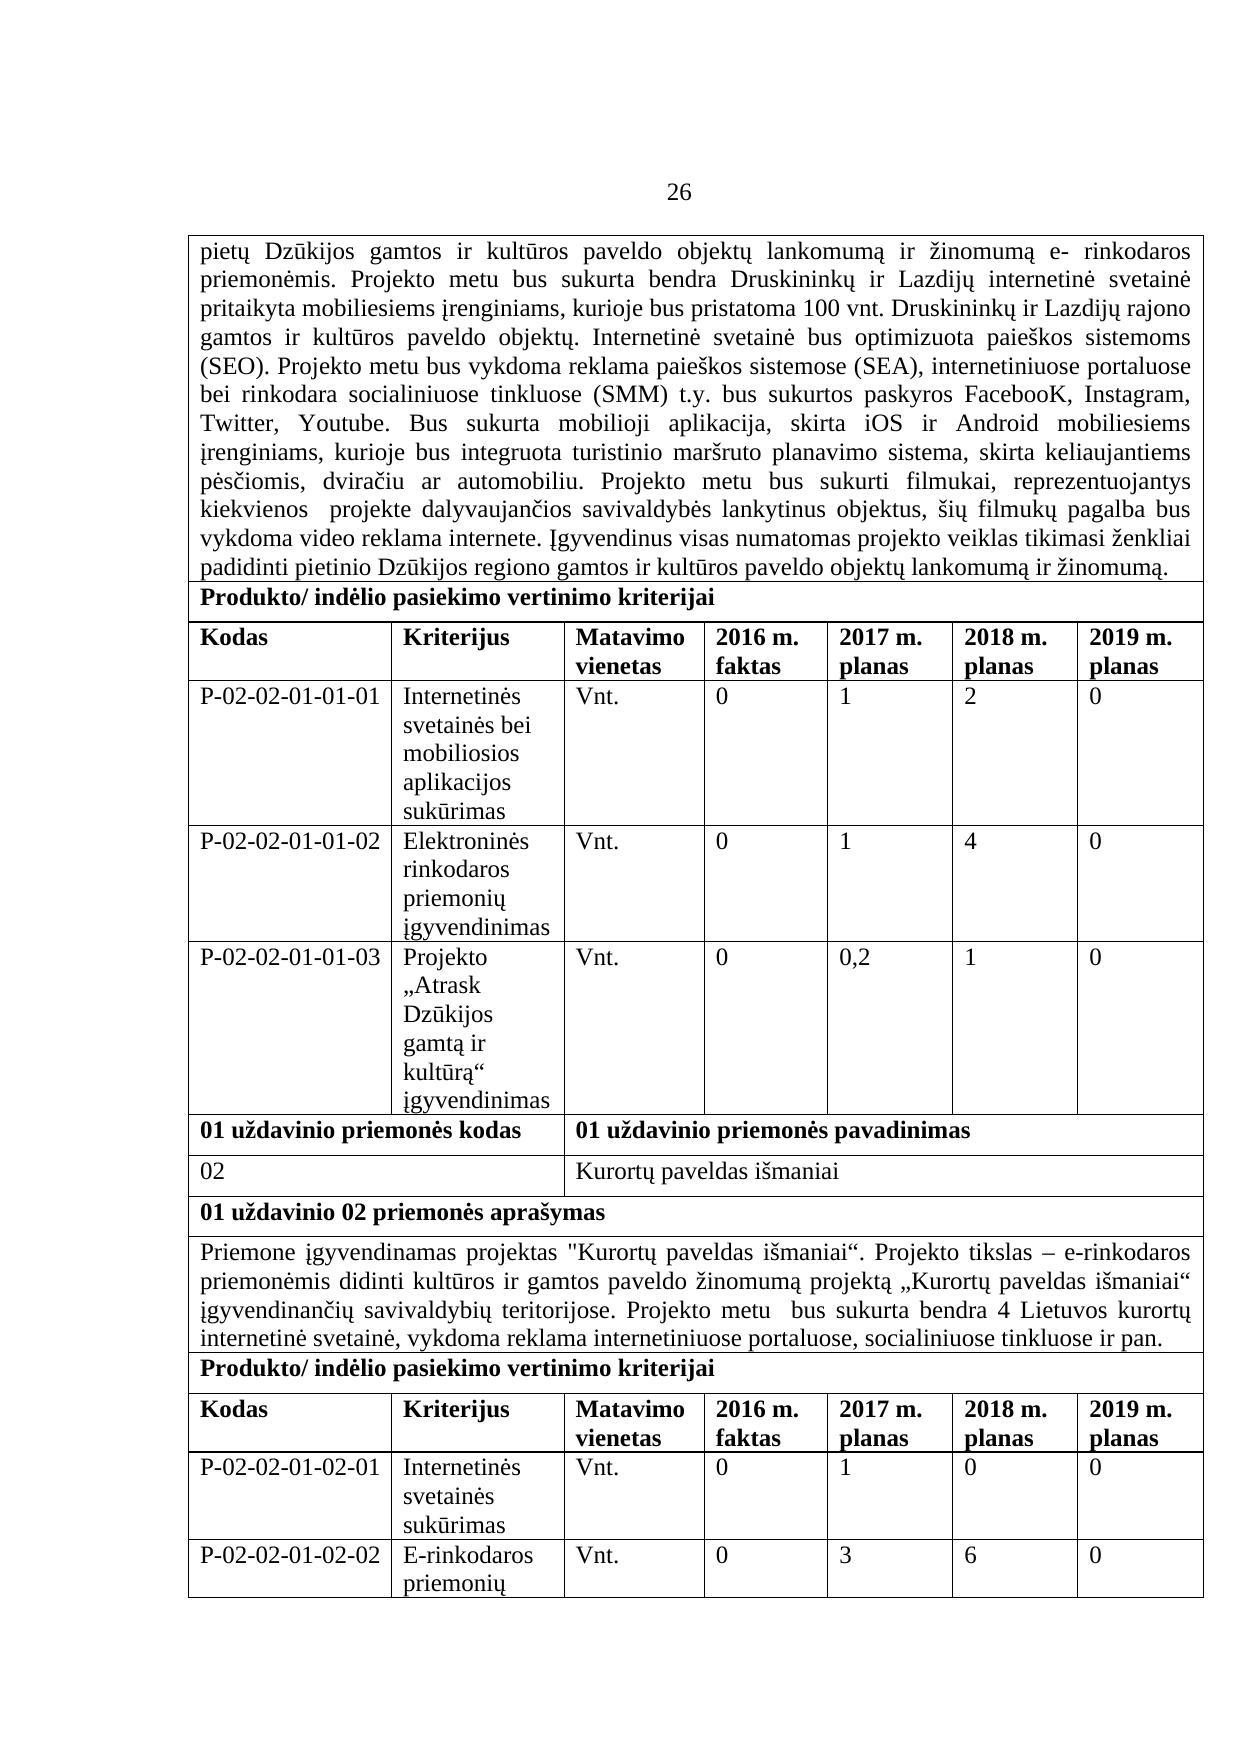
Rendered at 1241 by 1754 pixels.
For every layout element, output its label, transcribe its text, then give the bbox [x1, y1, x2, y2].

table_cell Kodas [189, 1394, 391, 1451]
table_cell 0 [705, 1540, 827, 1597]
table_cell Kurortų paveldas išmaniai [565, 1156, 1203, 1196]
table_cell 1 [828, 1453, 952, 1539]
table_cell 3 [828, 1540, 952, 1597]
table_cell Projekto „Atrask Dzūkijos gamtą ir kultūrą“ įgyvendinimas [392, 942, 564, 1114]
table_cell 0 [1078, 942, 1203, 1114]
table_cell 1 [828, 681, 952, 825]
table_cell 6 [953, 1540, 1077, 1597]
table_cell 2016 m. faktas [705, 623, 827, 680]
table_cell 1 [828, 826, 952, 941]
table_cell pietų Dzūkijos gamtos ir kultūros paveldo objektų lankomumą ir žinomumą e- rinkodaros priemonėmis. Projekto metu bus sukurta bendra Druskininkų ir Lazdijų internetinė svetainė pritaikyta mobiliesiems įrenginiams, kurioje bus pristatoma 100 vnt. Druskininkų ir Lazdijų rajono gamtos ir kultūros paveldo objektų. Internetinė svetainė bus optimizuota paieškos sistemoms (SEO). Projekto metu bus vykdoma reklama paieškos sistemose (SEA), internetiniuose portaluose bei rinkodara socialiniuose tinkluose (SMM) t.y. bus sukurtos paskyros FacebooK, Instagram, Twitter, Youtube. Bus sukurta mobilioji aplikacija, skirta iOS ir Android mobiliesiems įrenginiams, kurioje bus integruota turistinio maršruto planavimo sistema, skirta keliaujantiems pėsčiomis, dviračiu ar automobiliu. Projekto metu bus sukurti filmukai, reprezentuojantys kiekvienos projekte dalyvaujančios savivaldybės lankytinus objektus, šių filmukų pagalba bus vykdoma video reklama internete. Įgyvendinus visas numatomas projekto veiklas tikimasi ženkliai padidinti pietinio Dzūkijos regiono gamtos ir kultūros paveldo objektų lankomumą ir žinomumą. [189, 236, 1203, 581]
table_cell 1 [953, 942, 1077, 1114]
table_cell 01 uždavinio 02 priemonės aprašymas [189, 1197, 1203, 1236]
table_cell Produkto/ indėlio pasiekimo vertinimo kriterijai [189, 582, 1203, 621]
table_cell 2 [953, 681, 1077, 825]
table_cell 0,2 [828, 942, 952, 1114]
table_cell 01 uždavinio priemonės pavadinimas [565, 1115, 1203, 1155]
table_cell 0 [705, 826, 827, 941]
table_cell Elektroninės rinkodaros priemonių įgyvendinimas [392, 826, 564, 941]
table_cell 4 [953, 826, 1077, 941]
table_cell P-02-02-01-02-02 [189, 1540, 391, 1597]
table_cell P-02-02-01-02-01 [189, 1453, 391, 1539]
table_cell Kriterijus [392, 1394, 564, 1451]
table_cell 01 uždavinio priemonės kodas [189, 1115, 564, 1155]
table_cell P-02-02-01-01-02 [189, 826, 391, 941]
table_cell 2018 m. planas [953, 1394, 1077, 1451]
table_cell Vnt. [565, 681, 704, 825]
table_cell Vnt. [565, 942, 704, 1114]
table_cell Matavimo vienetas [565, 1394, 704, 1451]
table_cell 0 [953, 1453, 1077, 1539]
table_cell 2017 m. planas [828, 623, 952, 680]
table_cell E-rinkodaros priemonių [392, 1540, 564, 1597]
table_cell P-02-02-01-01-01 [189, 681, 391, 825]
table_cell 0 [705, 942, 827, 1114]
table_cell 0 [705, 1453, 827, 1539]
table_cell Internetinės svetainės bei mobiliosios aplikacijos sukūrimas [392, 681, 564, 825]
table_cell 0 [1078, 1540, 1203, 1597]
table_cell 2019 m. planas [1078, 1394, 1203, 1451]
table_cell 2017 m. planas [828, 1394, 952, 1451]
table_cell 0 [705, 681, 827, 825]
table_cell P-02-02-01-01-03 [189, 942, 391, 1114]
table_cell Kodas [189, 623, 391, 680]
table_cell Vnt. [565, 1453, 704, 1539]
table_cell 2019 m. planas [1078, 623, 1203, 680]
table_cell 2016 m. faktas [705, 1394, 827, 1451]
table_cell Kriterijus [392, 623, 564, 680]
table_cell Produkto/ indėlio pasiekimo vertinimo kriterijai [189, 1353, 1203, 1393]
table_cell 0 [1078, 1453, 1203, 1539]
table_cell Internetinės svetainės sukūrimas [392, 1453, 564, 1539]
table_cell 02 [189, 1156, 564, 1196]
table_cell 0 [1078, 826, 1203, 941]
table_cell Vnt. [565, 826, 704, 941]
table_cell 2018 m. planas [953, 623, 1077, 680]
table_cell Vnt. [565, 1540, 704, 1597]
table_cell Priemone įgyvendinamas projektas "Kurortų paveldas išmaniai“. Projekto tikslas – e-rinkodaros priemonėmis didinti kultūros ir gamtos paveldo žinomumą projektą „Kurortų paveldas išmaniai“ įgyvendinančių savivaldybių teritorijose. Projekto metu bus sukurta bendra 4 Lietuvos kurortų internetinė svetainė, vykdoma reklama internetiniuose portaluose, socialiniuose tinkluose ir pan. [189, 1237, 1203, 1352]
table_cell 0 [1078, 681, 1203, 825]
table_cell Matavimo vienetas [565, 623, 704, 680]
